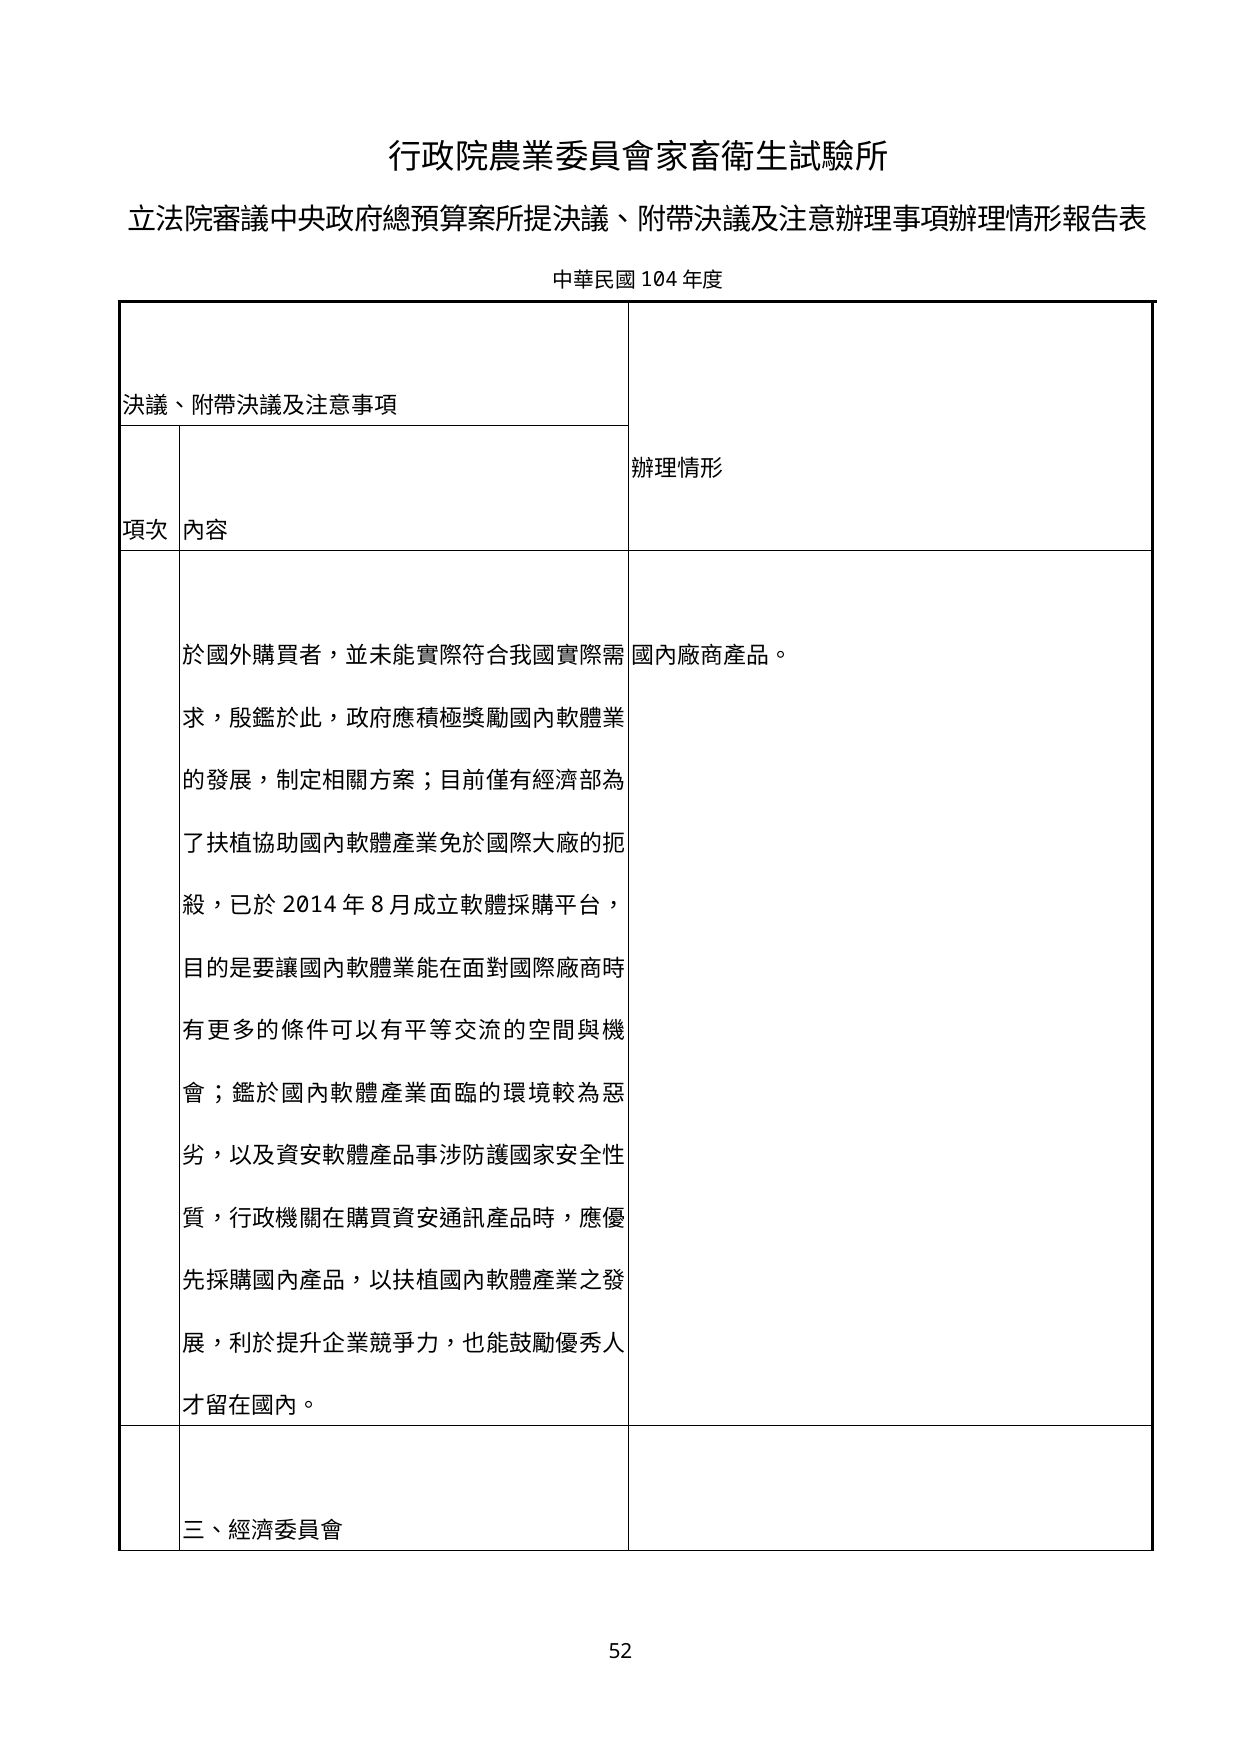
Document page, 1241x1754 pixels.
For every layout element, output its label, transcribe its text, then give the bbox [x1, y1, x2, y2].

table_cell [121, 1426, 179, 1550]
table_cell 中華民國104年度 [119, 237, 1157, 300]
table_cell [629, 1426, 1151, 1550]
table_cell [121, 551, 179, 1425]
table_cell 國內廠商產品。 [629, 551, 1151, 1425]
table_cell 內容 [180, 426, 628, 550]
table_cell 三、經濟委員會 [180, 1426, 628, 1550]
table_header 行政院農業委員會家畜衛生試驗所 [119, 112, 1157, 175]
table_cell 決議、附帶決議及注意事項 [121, 303, 628, 425]
table_cell 立法院審議中央政府總預算案所提決議、附帶決議及注意辦理事項辦理情形報告表 [119, 175, 1157, 237]
table_cell 辦理情形 [629, 303, 1151, 550]
table_cell 項次 [121, 426, 179, 550]
table_cell 於國外購買者，並未能實際符合我國實際需求，殷鑑於此，政府應積極獎勵國內軟體業的發展，制定相關方案；目前僅有經濟部為了扶植協助國內軟體產業免於國際大廠的扼殺，已於2014年8月成立軟體採購平台，目的是要讓國內軟體業能在面對國際廠商時有更多的條件可以有平等交流的空間與機會；鑑於國內軟體產業面臨的環境較為惡劣，以及資安軟體產品事涉防護國家安全性質，行政機關在購買資安通訊產品時，應優先採購國內產品，以扶植國內軟體產業之發展，利於提升企業競爭力，也能鼓勵優秀人才留在國內。 [180, 551, 628, 1425]
